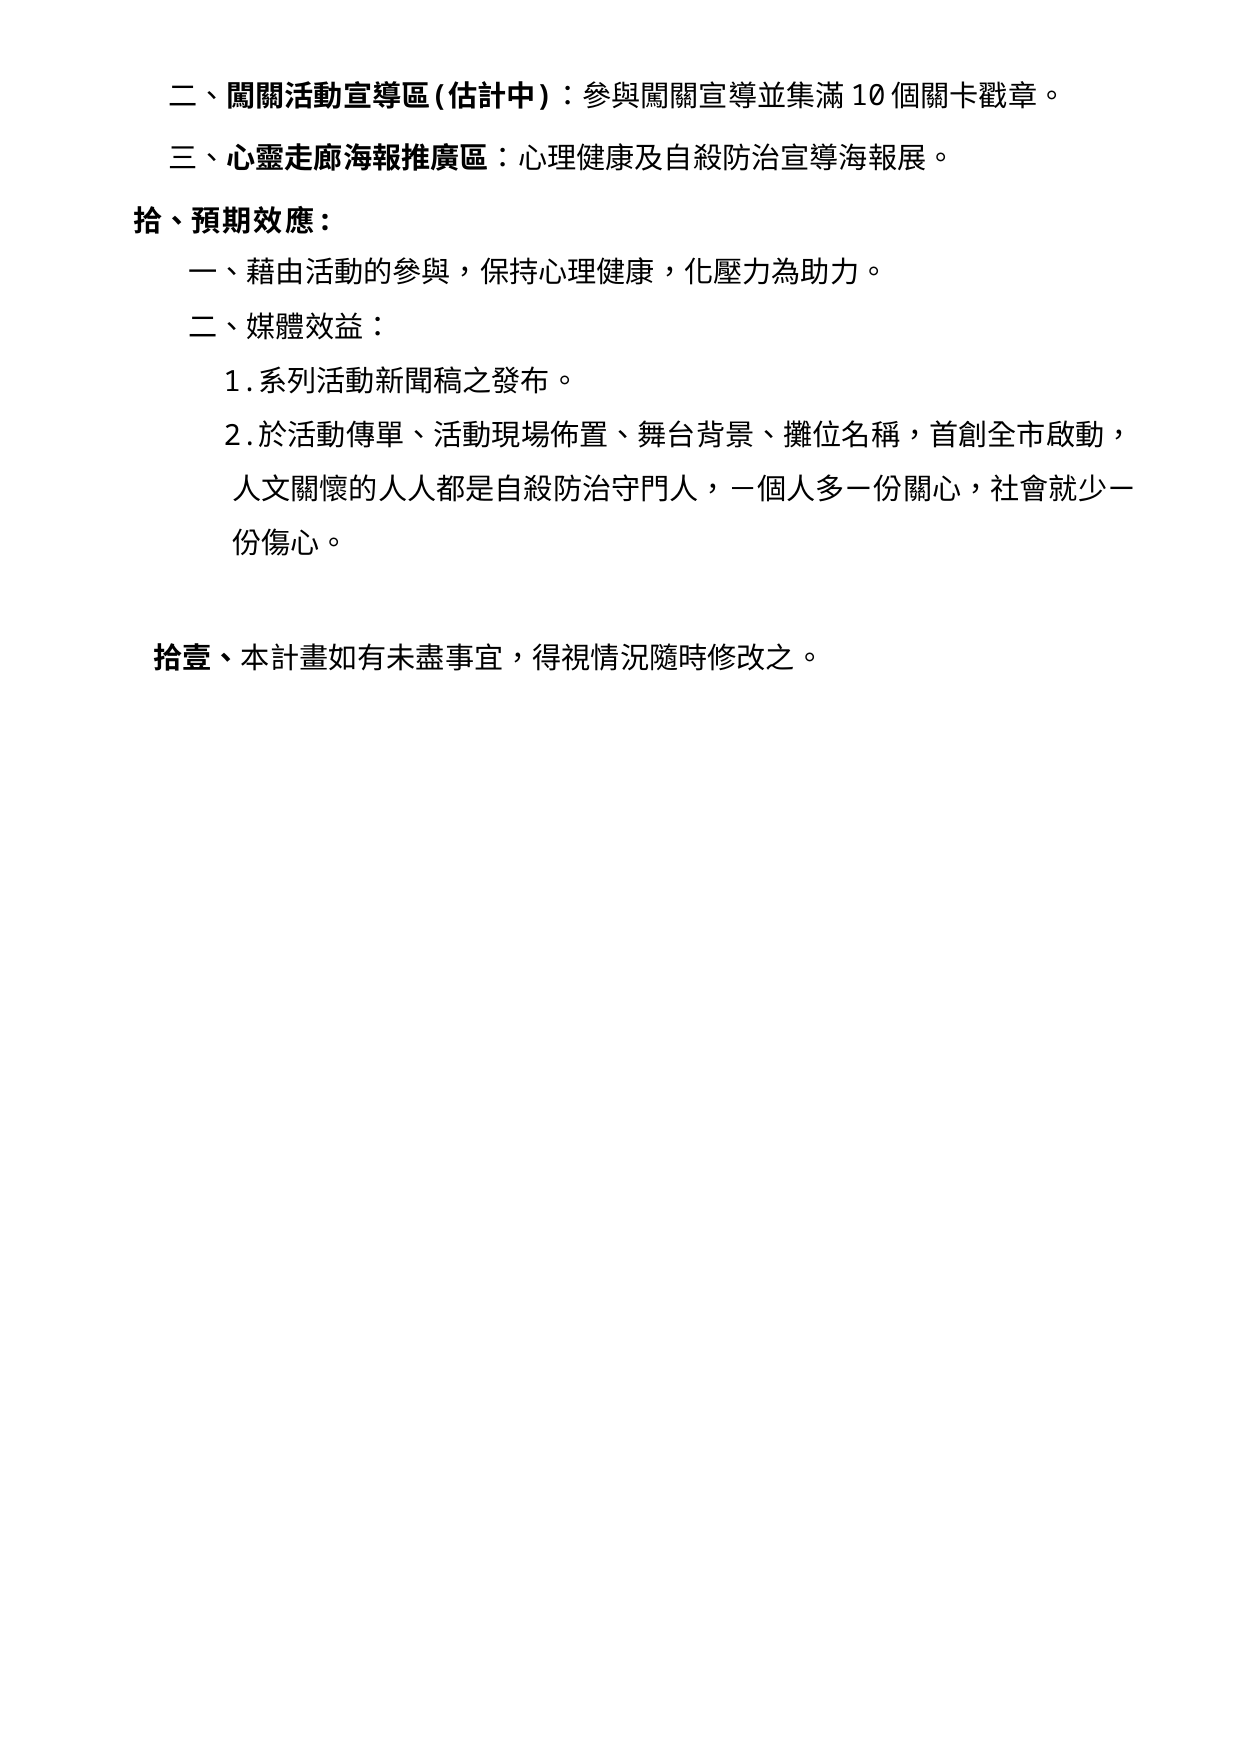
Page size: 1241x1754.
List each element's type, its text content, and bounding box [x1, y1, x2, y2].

text 拾、預期效應: [133, 177, 1144, 239]
text 二、闖關活動宣導區(估計中)：參與闖關宣導並集滿10個關卡戳章。 [133, 52, 1144, 114]
text 拾壹、本計畫如有未盡事宜，得視情況隨時修改之。 [118, 614, 1144, 677]
text 三、心靈走廊海報推廣區：心理健康及自殺防治宣導海報展。 [133, 114, 1144, 177]
text 1.系列活動新聞稿之發布。 [118, 348, 1144, 402]
text 2.於活動傳單、活動現場佈置、舞台背景、攤位名稱，首創全市啟動，人文關懷的人人都是自殺防治守門人，－個人多ㄧ份關心，社會就少ㄧ份傷心。 [118, 402, 1144, 564]
text 二、媒體效益： [118, 294, 1144, 348]
text 一、藉由活動的參與，保持心理健康，化壓力為助力。 [118, 239, 1144, 294]
